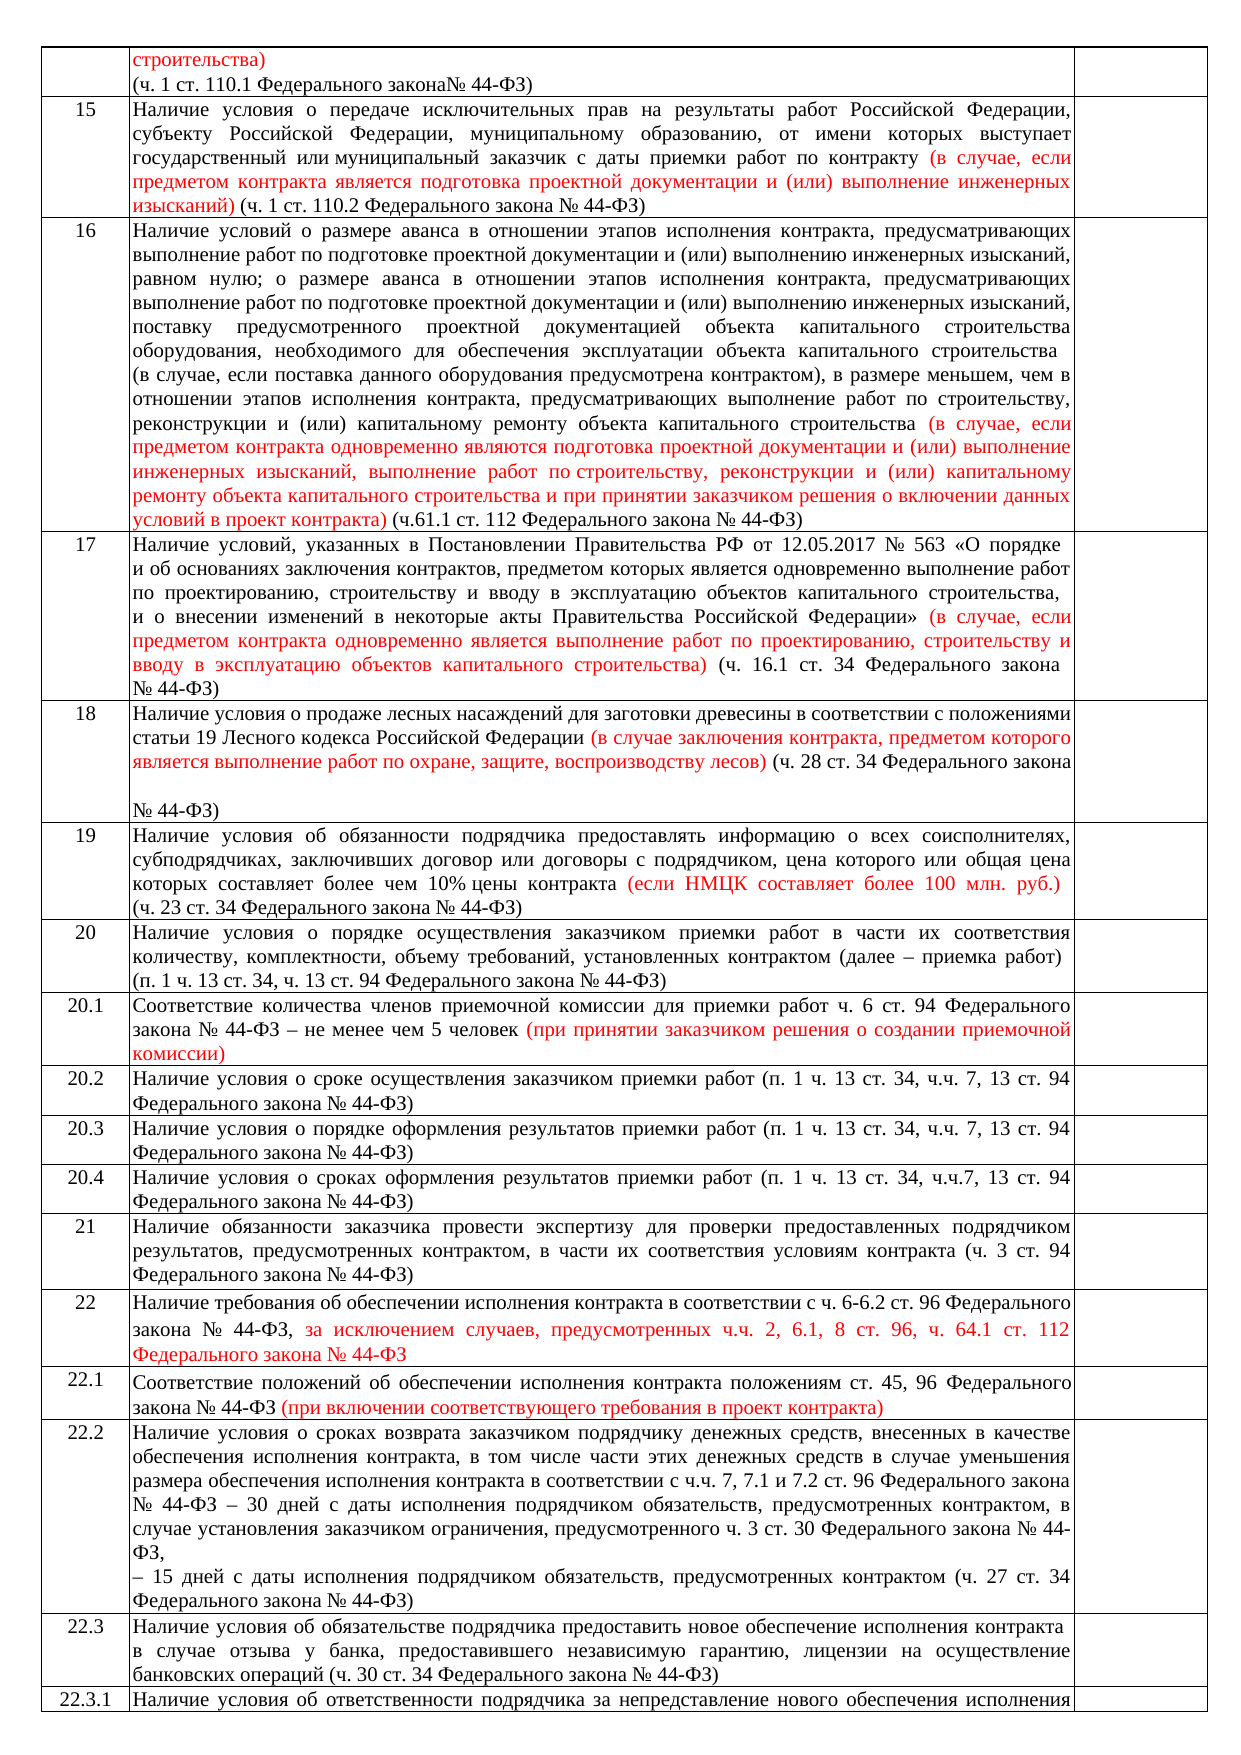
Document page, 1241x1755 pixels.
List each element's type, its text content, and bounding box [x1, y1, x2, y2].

table_cell 20.2 [42, 1066, 129, 1114]
table_cell Наличие условия о сроке осуществления заказчиком приемки работ (п. 1 ч. 13 ст. 34, ч.ч. 7, 13 ст. 94 Федерального закона № 44-ФЗ) [130, 1066, 1074, 1114]
table_cell Наличие условия об обязательстве подрядчика предоставить новое обеспечение исполнения контракта в случае отзыва у банка, предоставившего независимую гарантию, лицензии на осуществление банковских операций (ч. 30 ст. 34 Федерального закона № 44-ФЗ) [130, 1614, 1074, 1686]
table_cell [1075, 1687, 1207, 1711]
table_cell Наличие условия о порядке оформления результатов приемки работ (п. 1 ч. 13 ст. 34, ч.ч. 7, 13 ст. 94 Федерального закона № 44-ФЗ) [130, 1116, 1074, 1164]
table_cell [1075, 1420, 1207, 1612]
table_cell 15 [42, 97, 129, 217]
table_cell [1075, 48, 1207, 96]
table_cell 22.1 [42, 1367, 129, 1419]
table_cell Наличие обязанности заказчика провести экспертизу для проверки предоставленных подрядчиком результатов, предусмотренных контрактом, в части их соответствия условиям контракта (ч. 3 ст. 94 Федерального закона № 44-ФЗ) [130, 1214, 1074, 1289]
table_cell 21 [42, 1214, 129, 1289]
table_cell Наличие требования об обеспечении исполнения контракта в соответствии с ч. 6-6.2 ст. 96 Федерального закона № 44-ФЗ, за исключением случаев, предусмотренных ч.ч. 2, 6.1, 8 ст. 96, ч. 64.1 ст. 112 Федерального закона № 44-ФЗ [130, 1290, 1074, 1366]
table_cell 20.1 [42, 993, 129, 1065]
table_cell Соответствие количества членов приемочной комиссии для приемки работ ч. 6 ст. 94 Федерального закона № 44-ФЗ – не менее чем 5 человек (при принятии заказчиком решения о создании приемочной комиссии) [130, 993, 1074, 1065]
table_cell Наличие условия об ответственности подрядчика за непредставление нового обеспечения исполнения [130, 1687, 1074, 1711]
table_cell 19 [42, 823, 129, 919]
table_cell [1075, 1165, 1207, 1213]
table_cell [1075, 993, 1207, 1065]
table_cell [1075, 1116, 1207, 1164]
table_cell строительства) (ч. 1 ст. 110.1 Федерального закона№ 44-ФЗ) [130, 48, 1074, 96]
table_cell 22.2 [42, 1420, 129, 1612]
table_cell 20.3 [42, 1116, 129, 1164]
table_cell Наличие условия о сроках оформления результатов приемки работ (п. 1 ч. 13 ст. 34, ч.ч.7, 13 ст. 94 Федерального закона № 44-ФЗ) [130, 1165, 1074, 1213]
table_cell [1075, 532, 1207, 700]
table_cell [1075, 97, 1207, 217]
table_cell 20.4 [42, 1165, 129, 1213]
table_cell 22.3.1 [42, 1687, 129, 1711]
table_cell [1075, 823, 1207, 919]
table_cell 17 [42, 532, 129, 700]
table_cell [1075, 218, 1207, 531]
table_cell [1075, 701, 1207, 822]
table_cell Наличие условия о продаже лесных насаждений для заготовки древесины в соответствии с положениями статьи 19 Лесного кодекса Российской Федерации (в случае заключения контракта, предметом которого является выполнение работ по охране, защите, воспроизводству лесов) (ч. 28 ст. 34 Федерального закона № 44-ФЗ) [130, 701, 1074, 822]
table_cell [1075, 1290, 1207, 1366]
table_cell 22.3 [42, 1614, 129, 1686]
table_cell Соответствие положений об обеспечении исполнения контракта положениям ст. 45, 96 Федерального закона № 44-ФЗ (при включении соответствующего требования в проект контракта) [130, 1367, 1074, 1419]
table_cell [1075, 1214, 1207, 1289]
table_cell Наличие условия о порядке осуществления заказчиком приемки работ в части их соответствия количеству, комплектности, объему требований, установленных контрактом (далее – приемка работ) (п. 1 ч. 13 ст. 34, ч. 13 ст. 94 Федерального закона № 44-ФЗ) [130, 920, 1074, 992]
table_cell Наличие условия о передаче исключительных прав на результаты работ Российской Федерации, субъекту Российской Федерации, муниципальному образованию, от имени которых выступает государственный или муниципальный заказчик с даты приемки работ по контракту (в случае, если предметом контракта является подготовка проектной документации и (или) выполнение инженерных изысканий) (ч. 1 ст. 110.2 Федерального закона № 44-ФЗ) [130, 97, 1074, 217]
table_cell Наличие условия о сроках возврата заказчиком подрядчику денежных средств, внесенных в качестве обеспечения исполнения контракта, в том числе части этих денежных средств в случае уменьшения размера обеспечения исполнения контракта в соответствии с ч.ч. 7, 7.1 и 7.2 ст. 96 Федерального закона № 44-ФЗ – 30 дней с даты исполнения подрядчиком обязательств, предусмотренных контрактом, в случае установления заказчиком ограничения, предусмотренного ч. 3 ст. 30 Федерального закона № 44-ФЗ, – 15 дней с даты исполнения подрядчиком обязательств, предусмотренных контрактом (ч. 27 ст. 34 Федерального закона № 44-ФЗ) [130, 1420, 1074, 1612]
table_cell 18 [42, 701, 129, 822]
table_cell [42, 48, 129, 96]
table_cell Наличие условий, указанных в Постановлении Правительства РФ от 12.05.2017 № 563 «О порядке и об основаниях заключения контрактов, предметом которых является одновременно выполнение работ по проектированию, строительству и вводу в эксплуатацию объектов капитального строительства, и о внесении изменений в некоторые акты Правительства Российской Федерации» (в случае, если предметом контракта одновременно является выполнение работ по проектированию, строительству и вводу в эксплуатацию объектов капитального строительства) (ч. 16.1 ст. 34 Федерального закона № 44-ФЗ) [130, 532, 1074, 700]
table_cell 20 [42, 920, 129, 992]
table_cell [1075, 1066, 1207, 1114]
table_cell [1075, 920, 1207, 992]
table_cell 16 [42, 218, 129, 531]
table_cell Наличие условия об обязанности подрядчика предоставлять информацию о всех соисполнителях, субподрядчиках, заключивших договор или договоры с подрядчиком, цена которого или общая цена которых составляет более чем 10% цены контракта (если НМЦК составляет более 100 млн. руб.) (ч. 23 ст. 34 Федерального закона № 44-ФЗ) [130, 823, 1074, 919]
table_cell Наличие условий о размере аванса в отношении этапов исполнения контракта, предусматривающих выполнение работ по подготовке проектной документации и (или) выполнению инженерных изысканий, равном нулю; о размере аванса в отношении этапов исполнения контракта, предусматривающих выполнение работ по подготовке проектной документации и (или) выполнению инженерных изысканий, поставку предусмотренного проектной документацией объекта капитального строительства оборудования, необходимого для обеспечения эксплуатации объекта капитального строительства (в случае, если поставка данного оборудования предусмотрена контрактом), в размере меньшем, чем в отношении этапов исполнения контракта, предусматривающих выполнение работ по строительству, реконструкции и (или) капитальному ремонту объекта капитального строительства (в случае, если предметом контракта одновременно являются подготовка проектной документации и (или) выполнение инженерных изысканий, выполнение работ по строительству, реконструкции и (или) капитальному ремонту объекта капитального строительства и при принятии заказчиком решения о включении данных условий в проект контракта) (ч.61.1 ст. 112 Федерального закона № 44-ФЗ) [130, 218, 1074, 531]
table_cell 22 [42, 1290, 129, 1366]
table_cell [1075, 1367, 1207, 1419]
table_cell [1075, 1614, 1207, 1686]
